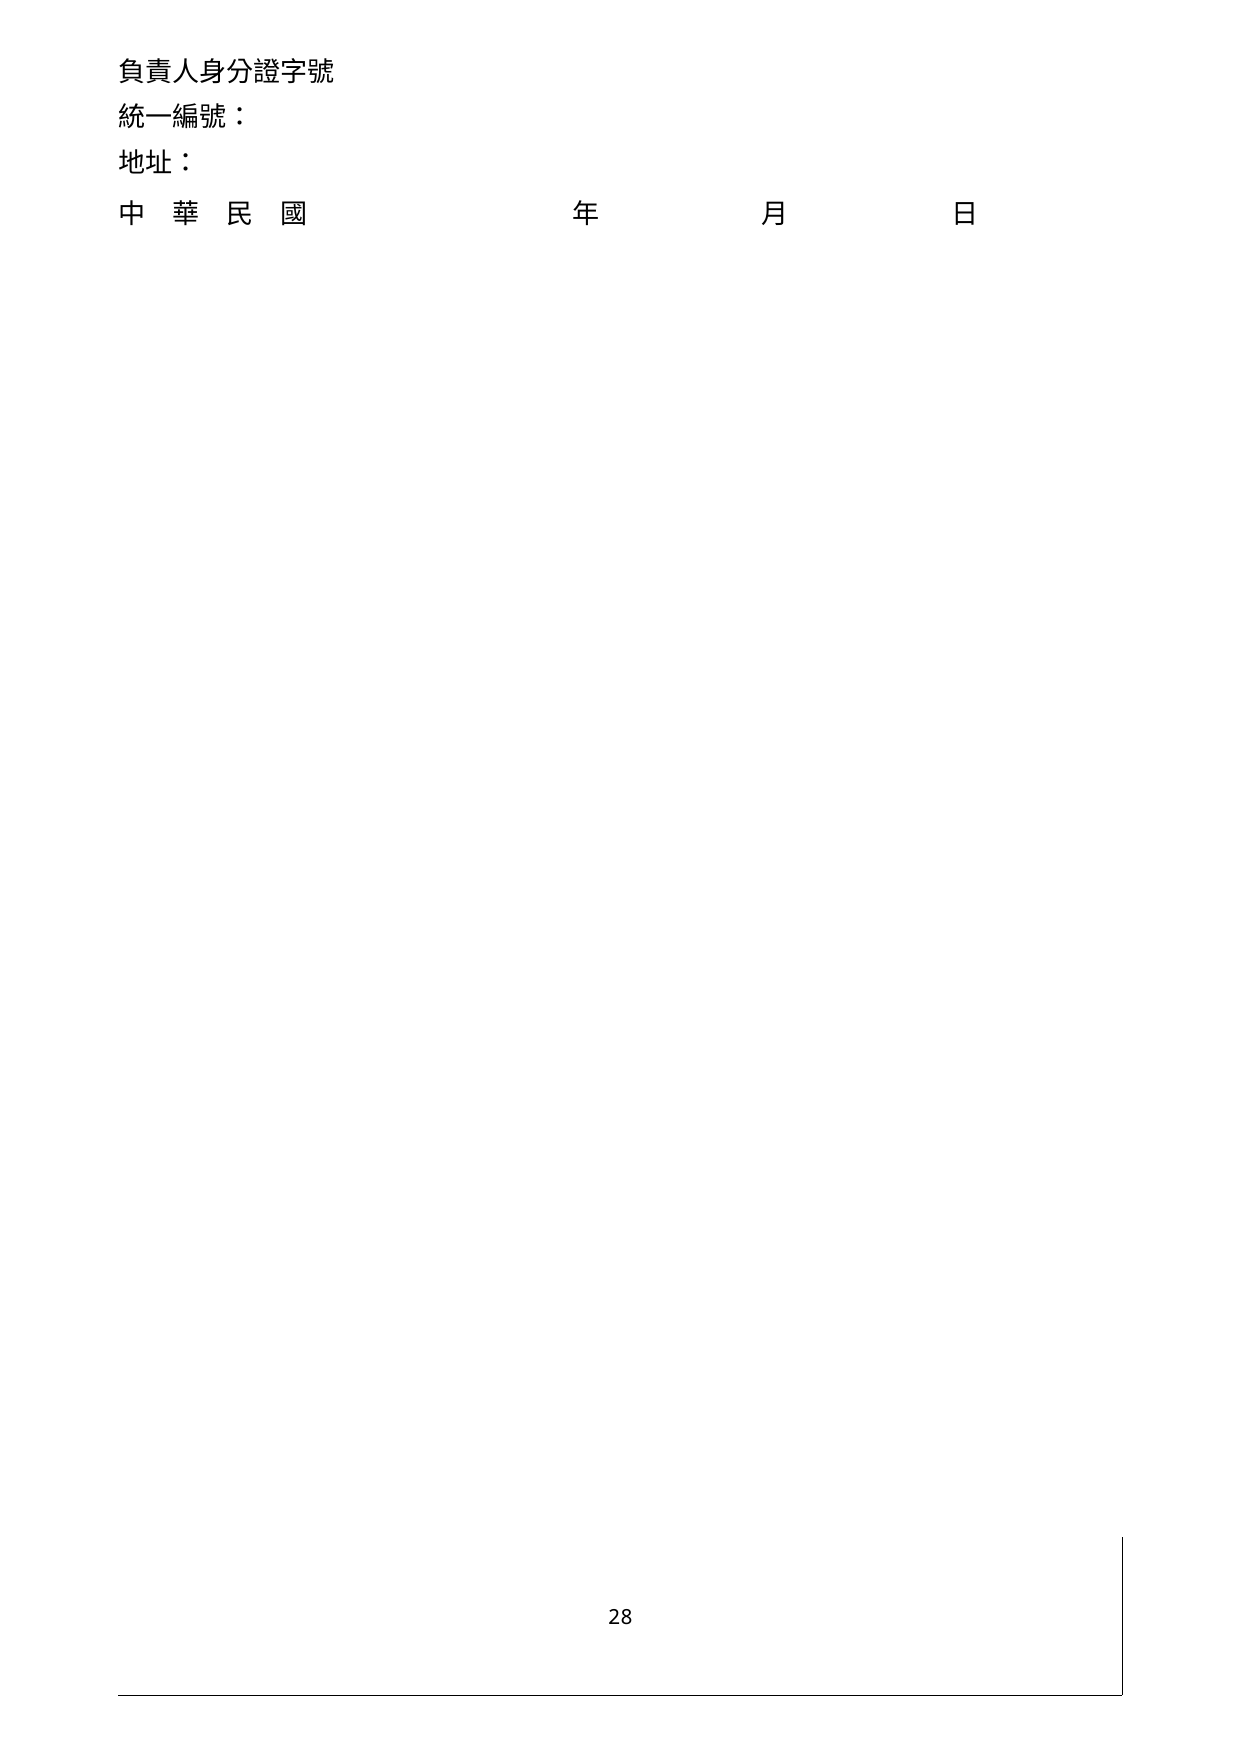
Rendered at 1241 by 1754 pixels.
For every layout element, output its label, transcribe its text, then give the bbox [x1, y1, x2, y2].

text 負責人身分證字號 [118, 44, 1122, 90]
text 地址： [118, 136, 1122, 182]
text 統一編號： [118, 90, 1122, 136]
text 中 華 民 國 年 月 日 [118, 187, 1122, 233]
